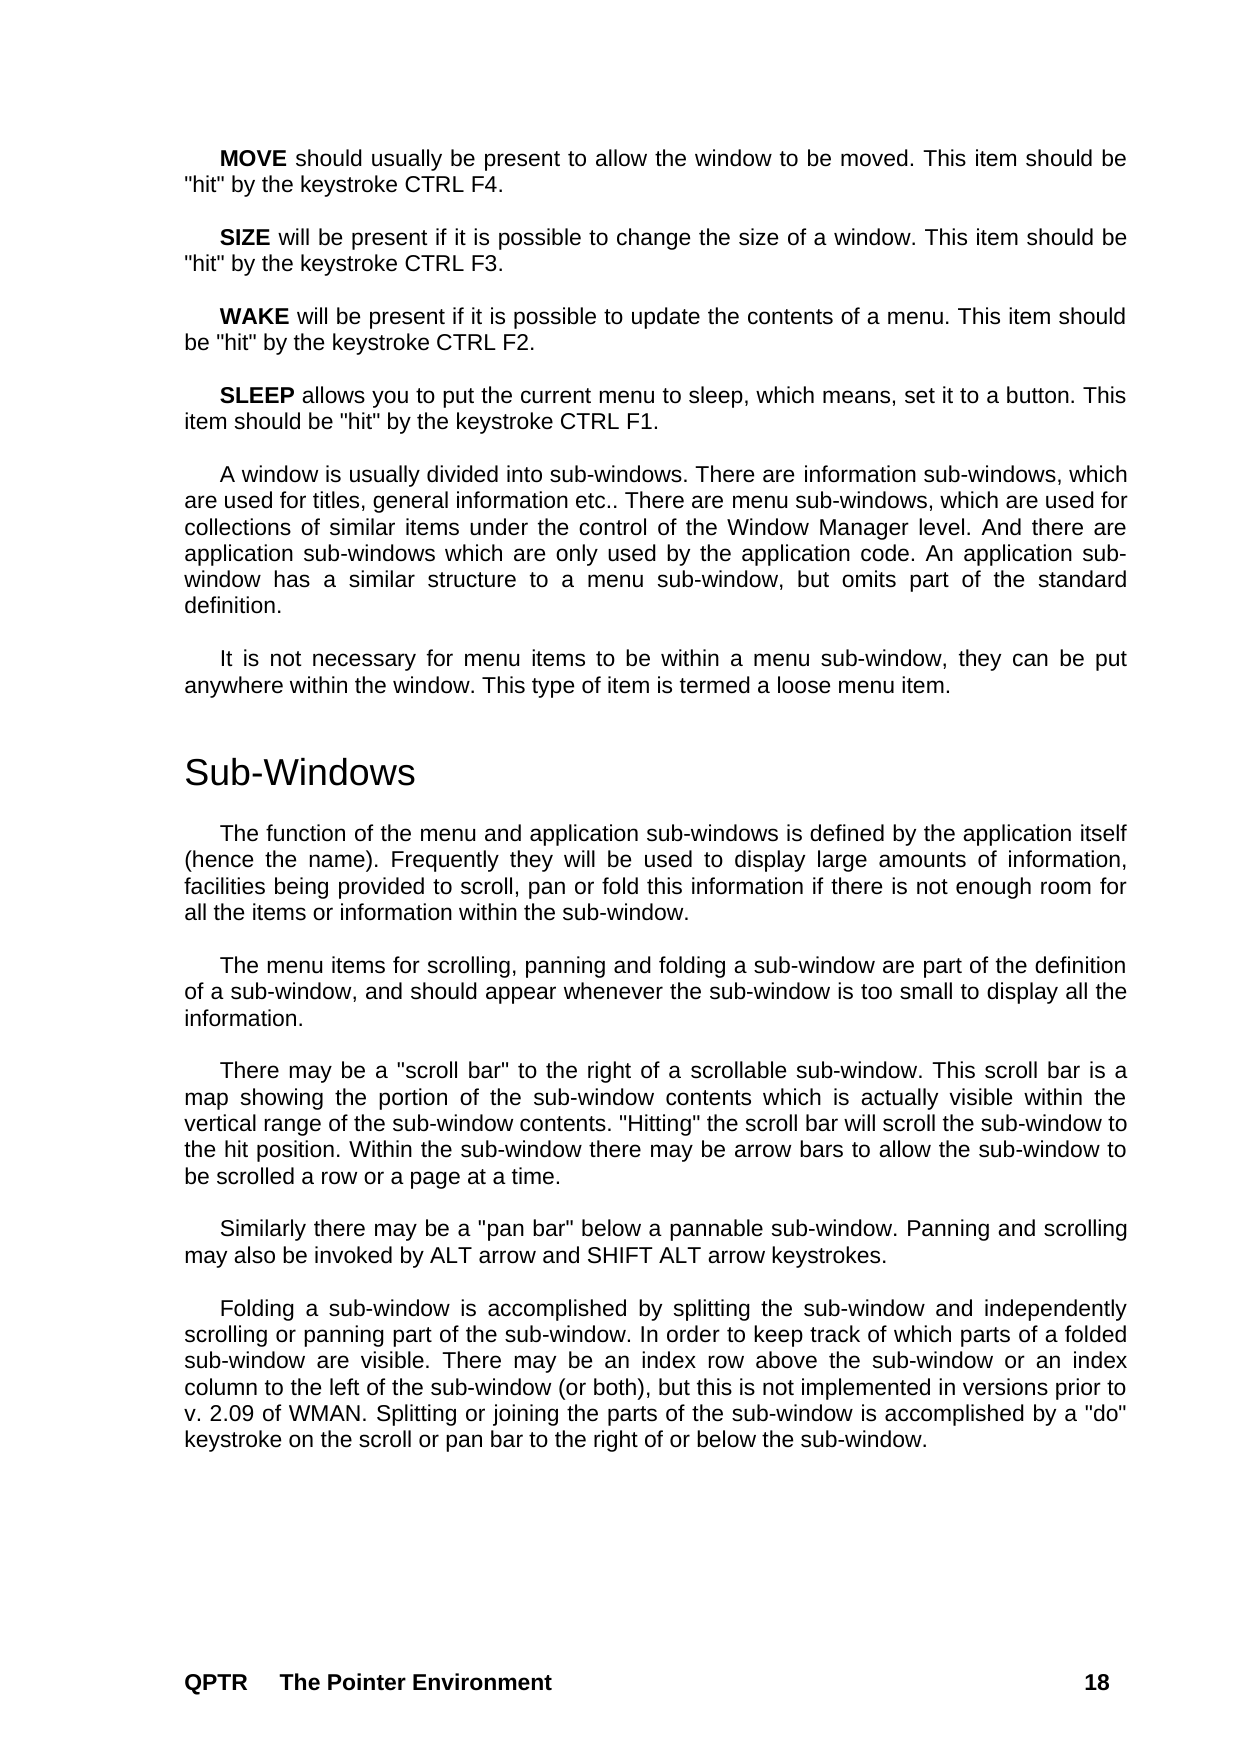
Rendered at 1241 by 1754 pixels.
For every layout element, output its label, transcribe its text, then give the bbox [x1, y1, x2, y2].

text The menu items for scrolling, panning and folding a sub-window are part of the definition of a sub-window, and should appear whenever the sub-window is too small to display all the information. [184, 952, 1128, 1031]
text Folding a sub-window is accomplished by splitting the sub-window and independently scrolling or panning part of the sub-window. In order to keep track of which parts of a folded sub-window are visible. There may be an index row above the sub-window or an index column to the left of the sub-window (or both), but this is not implemented in versions prior to v. 2.09 of WMAN. Splitting or joining the parts of the sub-window is accomplished by a "do" keystroke on the scroll or pan bar to the right of or below the sub-window. [184, 1294, 1128, 1453]
text It is not necessary for menu items to be within a menu sub-window, they can be put anywhere within the window. This type of item is termed a loose menu item. [184, 645, 1128, 698]
text MOVE should usually be present to allow the window to be moved. This item should be "hit" by the keystroke CTRL F4. [184, 144, 1128, 197]
text WAKE will be present if it is possible to update the contents of a menu. This item should be "hit" by the keystroke CTRL F2. [184, 303, 1128, 355]
text SIZE will be present if it is possible to change the size of a window. This item should be "hit" by the keystroke CTRL F3. [184, 223, 1128, 276]
text Similarly there may be a "pan bar" below a pannable sub-window. Panning and scrolling may also be invoked by ALT arrow and SHIFT ALT arrow keystrokes. [184, 1215, 1128, 1268]
text SLEEP allows you to put the current menu to sleep, which means, set it to a button. This item should be "hit" by the keystroke CTRL F1. [184, 382, 1128, 434]
text There may be a "scroll bar" to the right of a scrollable sub-window. This scroll bar is a map showing the portion of the sub-window contents which is actually visible within the vertical range of the sub-window contents. "Hitting" the scroll bar will scroll the sub-window to the hit position. Within the sub-window there may be arrow bars to allow the sub-window to be scrolled a row or a page at a time. [184, 1057, 1128, 1189]
subtitle Sub-Windows [184, 751, 1128, 794]
text A window is usually divided into sub-windows. There are information sub-windows, which are used for titles, general information etc.. There are menu sub-windows, which are used for collections of similar items under the control of the Window Manager level. And there are application sub-windows which are only used by the application code. An application sub-window has a similar structure to a menu sub-window, but omits part of the standard definition. [184, 461, 1128, 619]
text The function of the menu and application sub-windows is defined by the application itself (hence the name). Frequently they will be used to display large amounts of information, facilities being provided to scroll, pan or fold this information if there is not enough room for all the items or information within the sub-window. [184, 820, 1128, 926]
